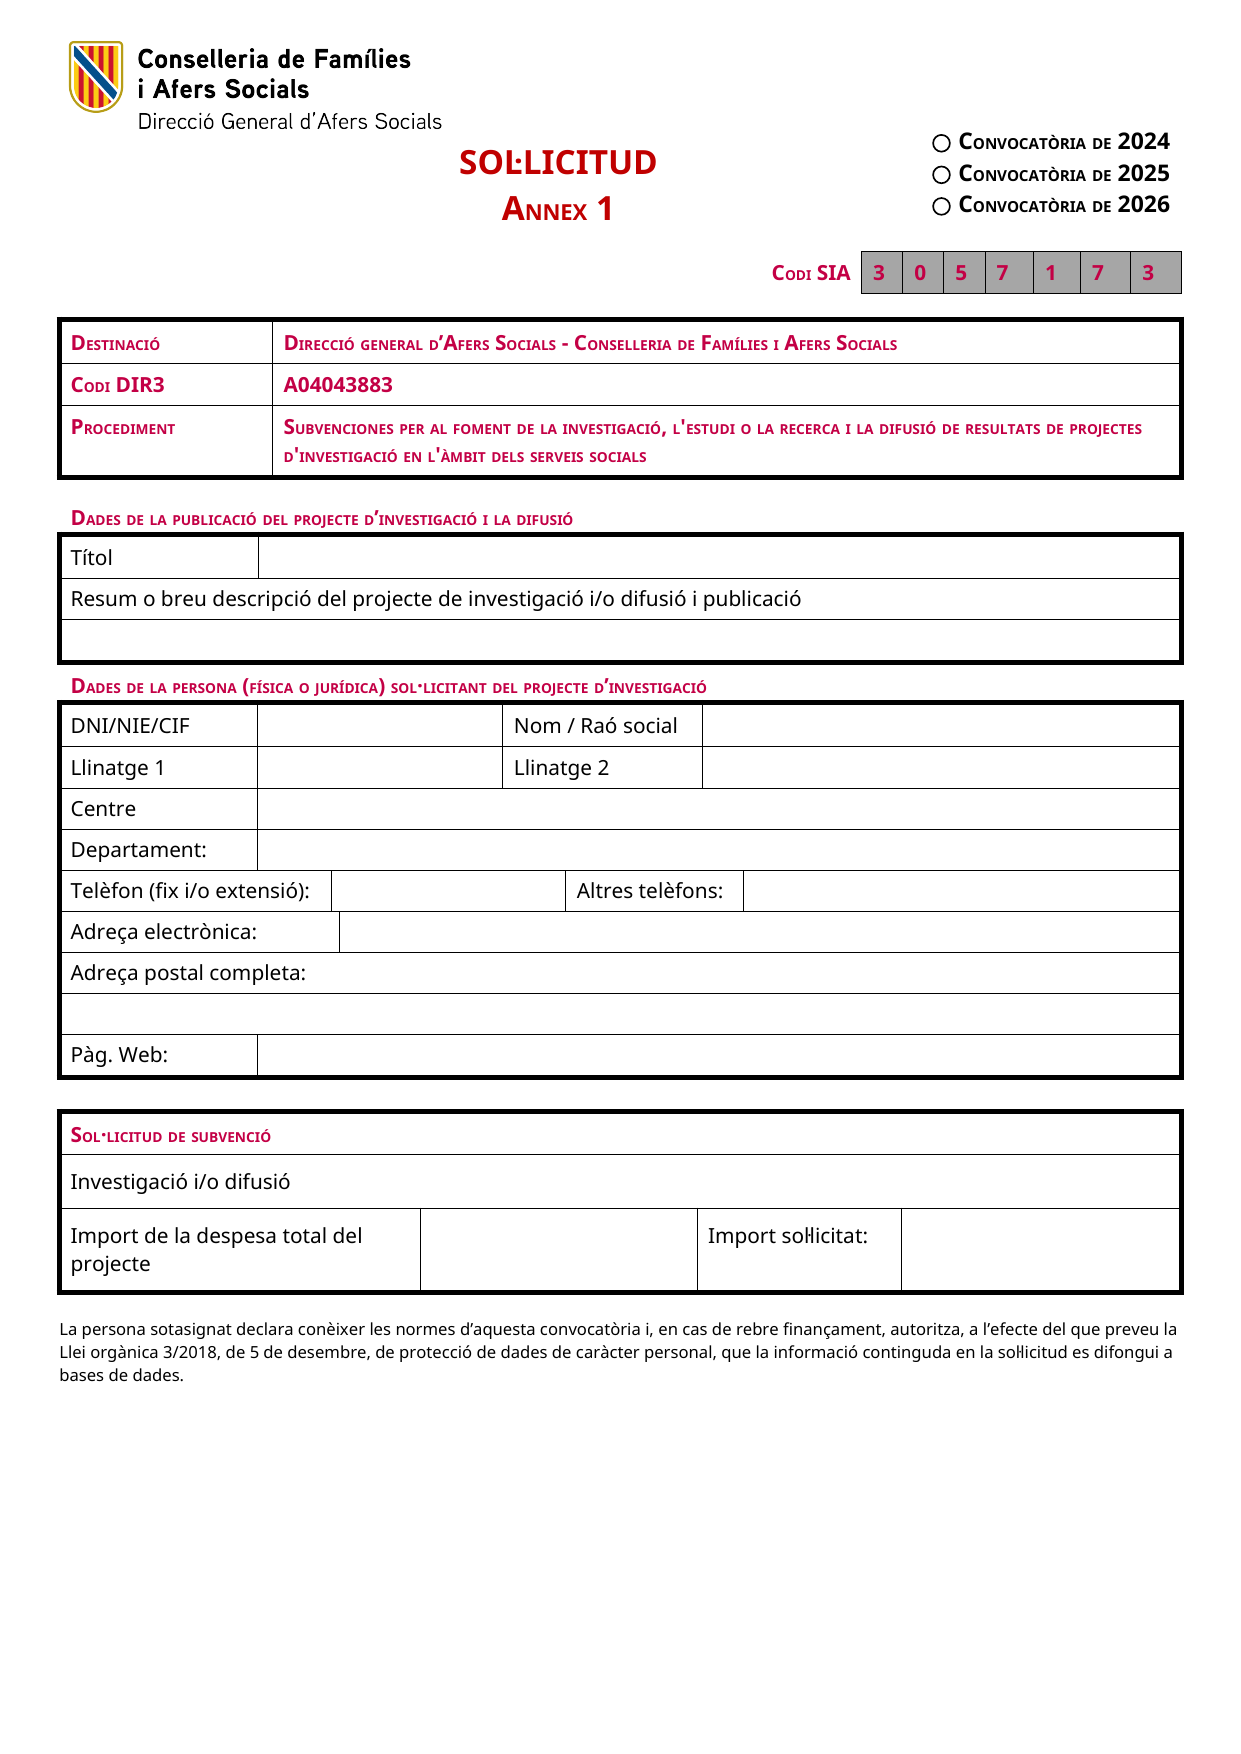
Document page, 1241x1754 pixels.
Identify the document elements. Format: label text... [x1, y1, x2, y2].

table_cell Resum o breu descripció del projecte de investigació i/o difusió i publicació [62, 579, 1179, 619]
table_cell [703, 705, 1179, 746]
table_cell [340, 912, 1179, 952]
table_cell 3 [862, 252, 902, 293]
table_cell Codi SIA [59, 251, 861, 293]
table_cell Departament: [62, 830, 257, 870]
table_cell Adreça postal completa: [62, 953, 1179, 993]
table_cell Altres telèfons: [566, 871, 743, 911]
table_cell [703, 747, 1179, 788]
table_cell Dades de la persona (física o jurídica) sol·licitant del projecte d’investigació [59, 665, 1181, 700]
table_cell [258, 789, 1179, 829]
table_cell [258, 1035, 1179, 1075]
table_header SOL·LICITUD Annex 1 [59, 31, 910, 251]
table_header Destinació [62, 322, 272, 363]
table_cell Codi DIR3 [62, 364, 272, 405]
table_cell 5 [944, 252, 985, 293]
table_cell Nom / Raó social [503, 705, 702, 746]
table_cell Títol [62, 537, 258, 578]
table_cell Telèfon (fix i/o extensió): [62, 871, 331, 911]
table_cell [259, 537, 1179, 578]
picture [58, 31, 450, 139]
table_cell 7 [986, 252, 1033, 293]
text La persona sotasignat declara conèixer les normes d’aquesta convocatòria i, en cas de rebre finançament, autoritza, a l’efecte del que preveu la Llei orgànica 3/2018, de 5 de desembre, de protecció de dades de caràcter personal, que la informació continguda en la sol·licitud es difongui a bases de dades. [59, 1318, 1181, 1386]
table_cell [258, 705, 502, 746]
table_cell Llinatge 2 [503, 747, 702, 788]
table_header Dades de la publicació del projecte d’investigació i la difusió [59, 503, 1181, 532]
table_cell [258, 830, 1179, 870]
table_cell 1 [1034, 252, 1080, 293]
table_cell [332, 871, 565, 911]
table_cell Import sol·licitat: [698, 1209, 901, 1290]
table_cell A04043883 [273, 364, 1179, 405]
table_cell 0 [903, 252, 943, 293]
table_cell Procediment [62, 406, 272, 475]
table_cell Subvenciones per al foment de la investigació, l'estudi o la recerca i la difusió de resultats de projectes d'investigació en l'àmbit dels serveis socials [273, 406, 1179, 475]
table_header Convocatòria de 2024 Convocatòria de 2025 Convocatòria de 2026 [910, 31, 1181, 251]
table_cell DNI/NIE/CIF [62, 705, 257, 746]
table_cell [902, 1209, 1179, 1290]
table_cell [62, 994, 1179, 1034]
table_cell 3 [1131, 252, 1181, 293]
table_cell Llinatge 1 [62, 747, 257, 788]
table_cell [744, 871, 1179, 911]
table_cell Import de la despesa total del projecte [62, 1209, 420, 1290]
table_header Sol·licitud de subvenció [62, 1114, 1179, 1154]
table_cell Pàg. Web: [62, 1035, 257, 1075]
table_cell [62, 620, 1179, 660]
table_cell 7 [1081, 252, 1130, 293]
table_cell Centre [62, 789, 257, 829]
table_cell [258, 747, 502, 788]
table_cell [421, 1209, 697, 1290]
table_cell Investigació i/o difusió [62, 1155, 1179, 1208]
table_header Direcció general d’Afers Socials - Conselleria de Famílies i Afers Socials [273, 322, 1179, 363]
table_cell Adreça electrònica: [62, 912, 339, 952]
